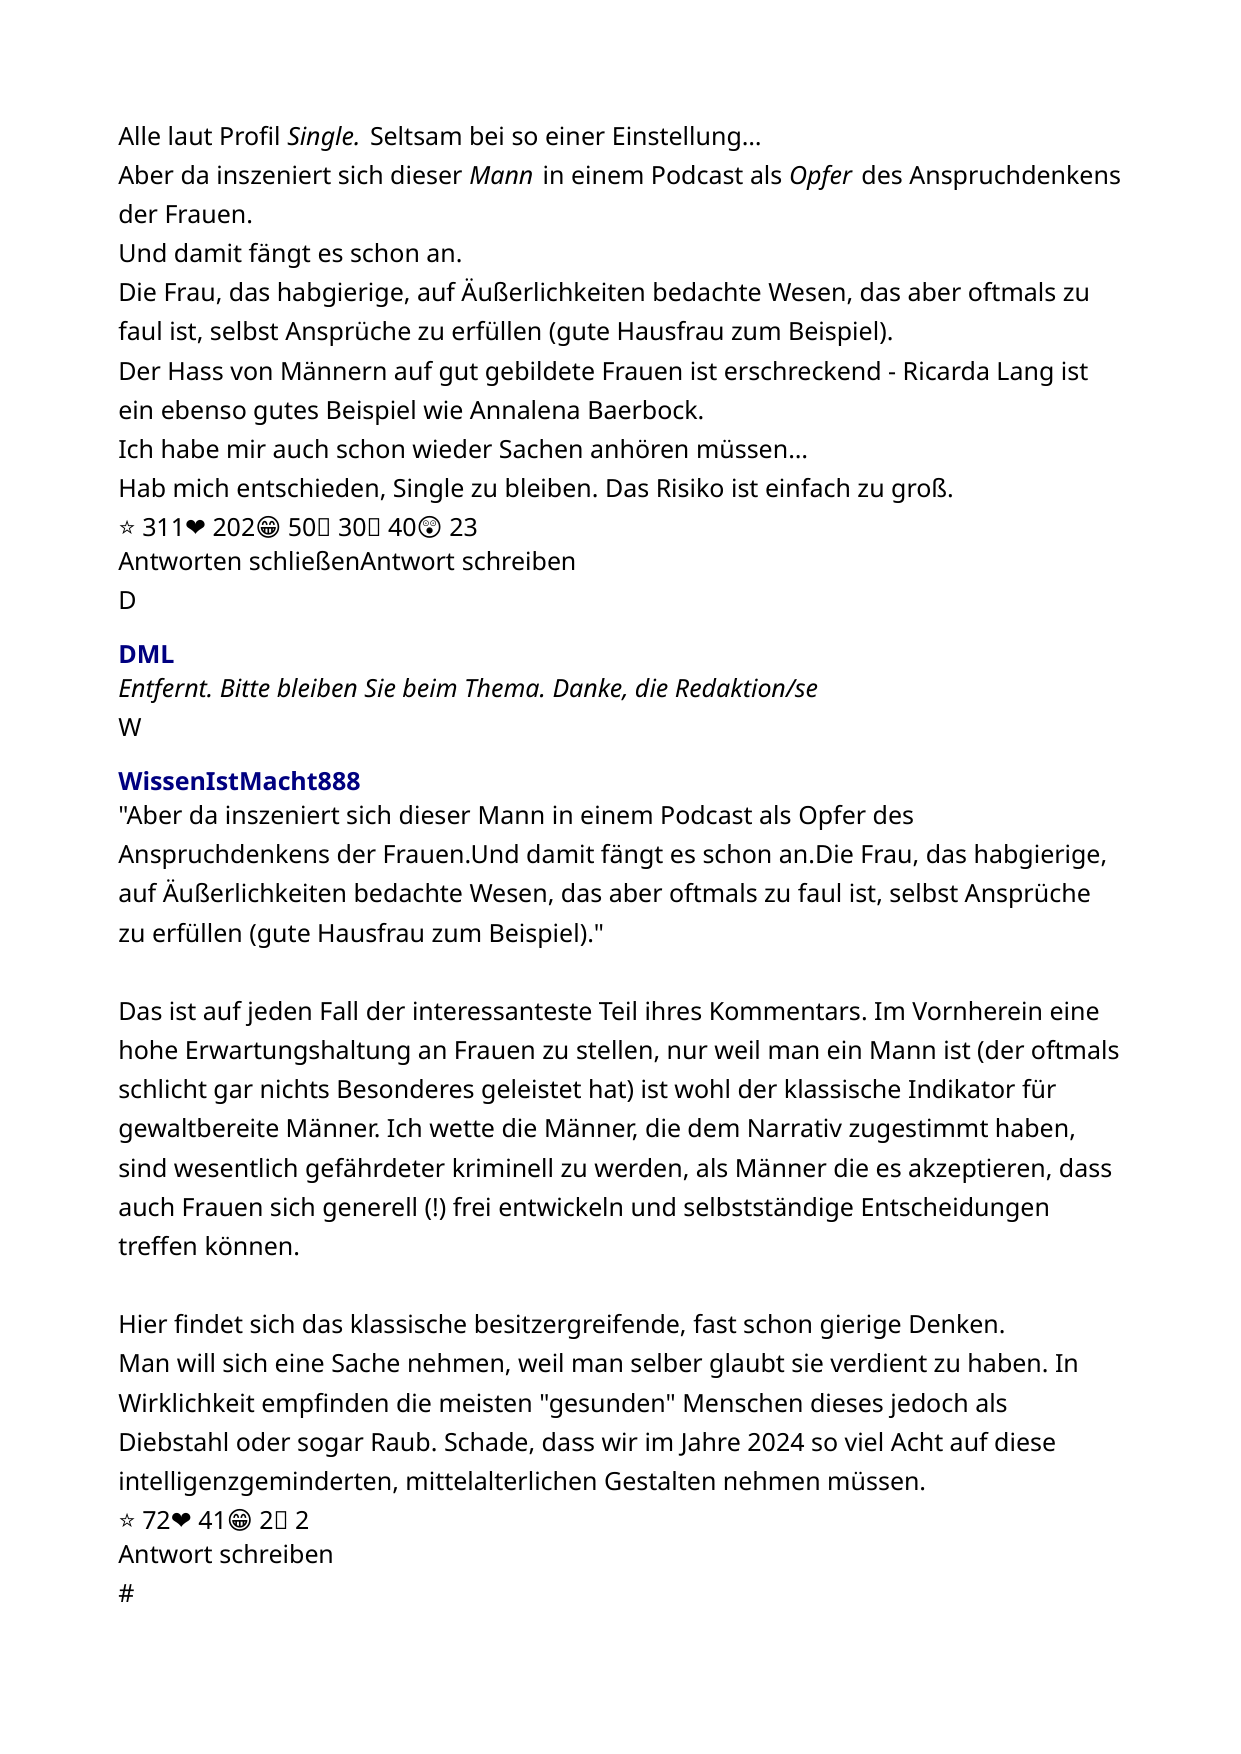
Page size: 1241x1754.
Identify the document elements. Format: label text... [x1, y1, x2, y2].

text Aber da inszeniert sich dieser Mann in einem Podcast als Opfer des Anspruchdenkens der Frauen. [118, 157, 1122, 231]
text Die Frau, das habgierige, auf Äußerlichkeiten bedachte Wesen, das aber oftmals zu faul ist, selbst Ansprüche zu erfüllen (gute Hausfrau zum Beispiel). [118, 275, 1122, 348]
text Hab mich entschieden, Single zu bleiben. Das Risiko ist einfach zu groß. [118, 471, 1122, 505]
text ⭐️ 311❤️ 202😁 50🙁 30🤨 40😲 23 [118, 510, 1122, 544]
text Entfernt. Bitte bleiben Sie beim Thema. Danke, die Redaktion/se [118, 671, 1122, 705]
text Und damit fängt es schon an. [118, 236, 1122, 270]
text D [118, 583, 1122, 617]
text # [118, 1576, 1122, 1610]
subtitle WissenIstMacht888 [118, 764, 1122, 798]
text Ich habe mir auch schon wieder Sachen anhören müssen… [118, 431, 1122, 466]
text Der Hass von Männern auf gut gebildete Frauen ist erschreckend - Ricarda Lang ist ein ebenso gutes Beispiel wie Annalena Baerbock. [118, 353, 1122, 426]
text "Aber da inszeniert sich dieser Mann in einem Podcast als Opfer des Anspruchdenkens der Frauen.Und damit fängt es schon an.Die Frau, das habgierige, auf Äußerlichkeiten bedachte Wesen, das aber oftmals zu faul ist, selbst Ansprüche zu erfüllen (gute Hausfrau zum Beispiel)." Das ist auf jeden Fall der interessanteste Teil ihres Kommentars. Im Vornherein eine hohe Erwartungshaltung an Frauen zu stellen, nur weil man ein Mann ist (der oftmals schlicht gar nichts Besonderes geleistet hat) ist wohl der klassische Indikator für gewaltbereite Männer. Ich wette die Männer, die dem Narrativ zugestimmt haben, sind wesentlich gefährdeter kriminell zu werden, als Männer die es akzeptieren, dass auch Frauen sich generell (!) frei entwickeln und selbstständige Entscheidungen treffen können. Hier findet sich das klassische besitzergreifende, fast schon gierige Denken. Man will sich eine Sache nehmen, weil man selber glaubt sie verdient zu haben. In Wirklichkeit empfinden die meisten "gesunden" Menschen dieses jedoch als Diebstahl oder sogar Raub. Schade, dass wir im Jahre 2024 so viel Acht auf diese intelligenzgeminderten, mittelalterlichen Gestalten nehmen müssen. [118, 798, 1122, 1498]
subtitle DML [118, 637, 1122, 671]
text W [118, 710, 1122, 744]
text ⭐️ 72❤️ 41😁 2🤨 2 [118, 1503, 1122, 1537]
text Antworten schließenAntwort schreiben [118, 544, 1122, 578]
text Antwort schreiben [118, 1537, 1122, 1571]
text Alle laut Profil Single. Seltsam bei so einer Einstellung… [118, 118, 1122, 152]
